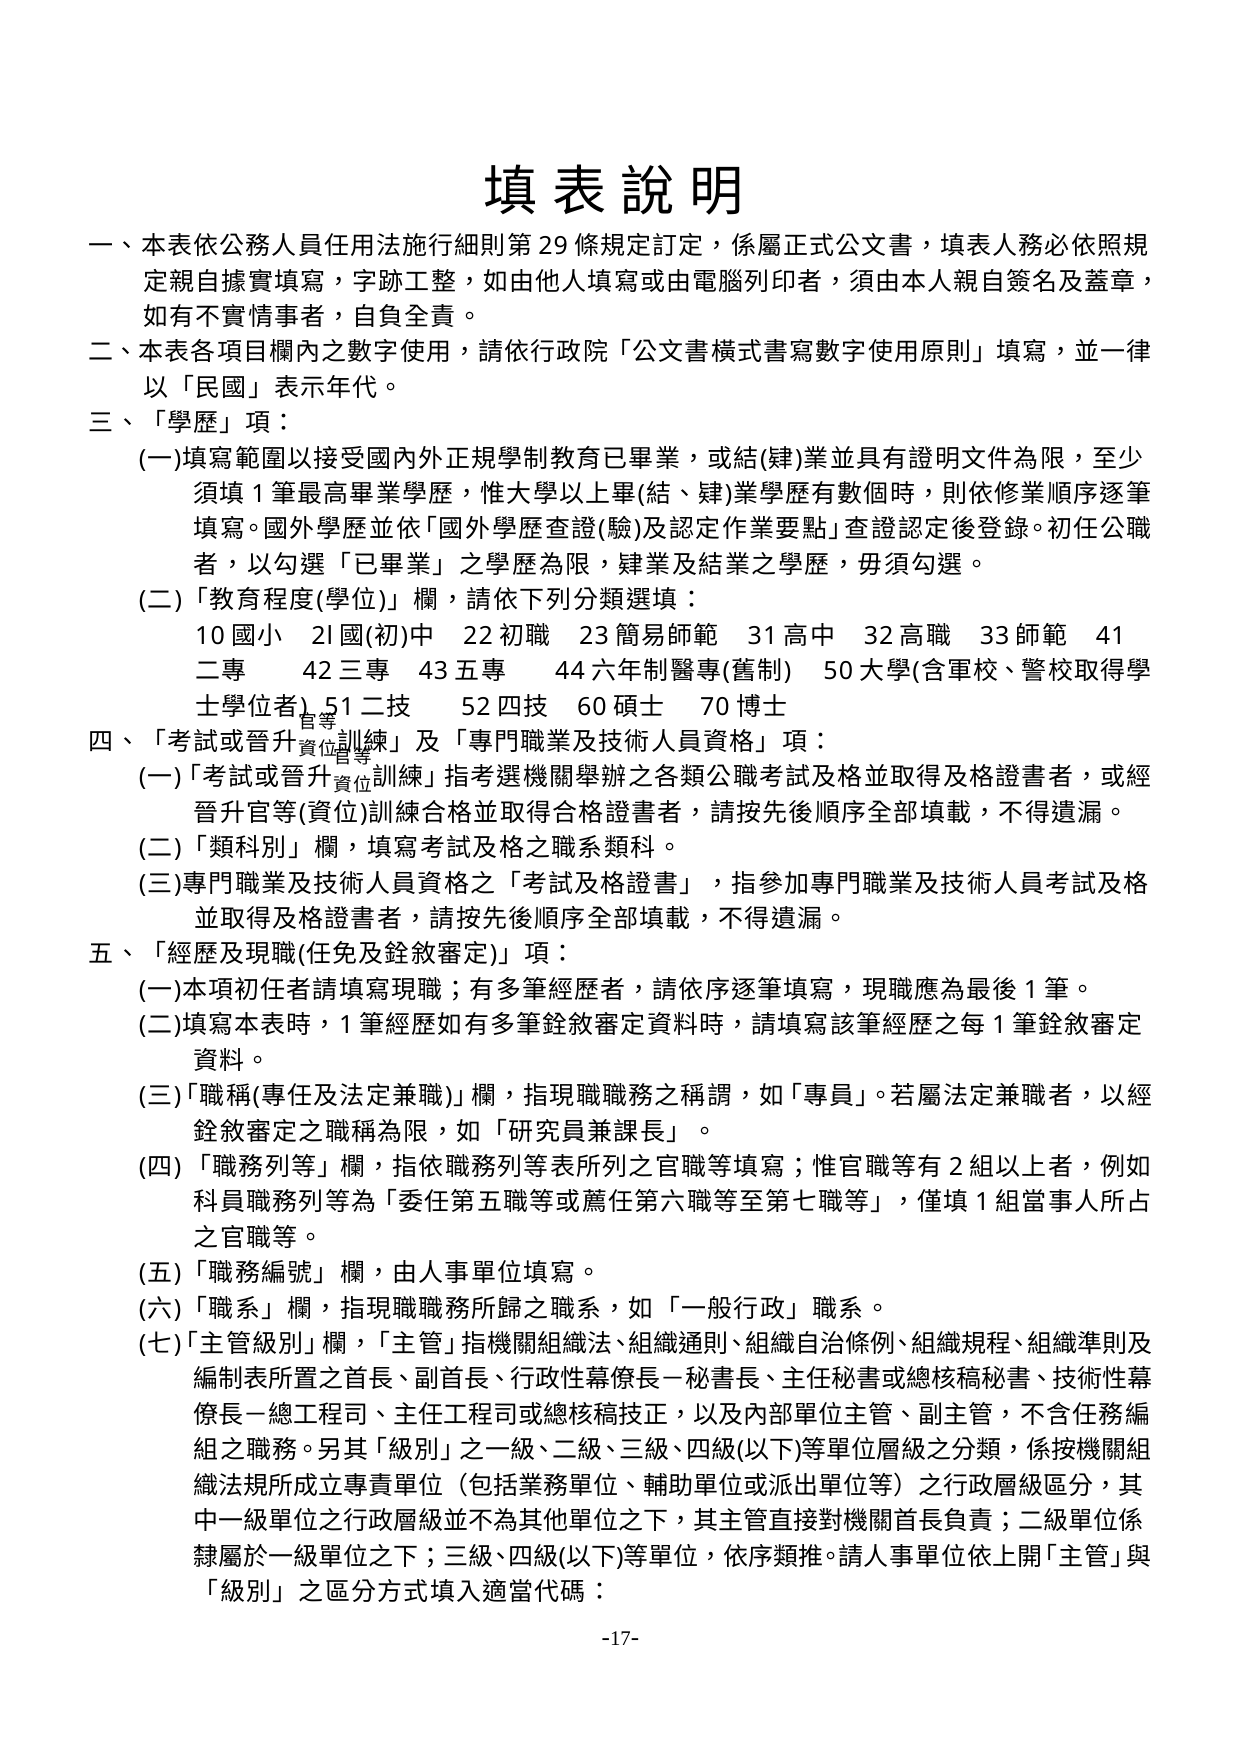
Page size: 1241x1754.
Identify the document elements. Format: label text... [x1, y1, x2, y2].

text (三)「職稱(專任及法定兼職)」欄，指現職職務之稱謂，如「專員」。若屬法定兼職者，以經銓敘審定之職稱為限，如「研究員兼課長」。 [139, 1076, 1152, 1147]
text 四、「考試或晉升官等資位訓練」及「專門職業及技術人員資格」項： [89, 722, 1152, 757]
text (四) 「職務列等」欄，指依職務列等表所列之官職等填寫；惟官職等有2組以上者，例如科員職務列等為「委任第五職等或薦任第六職等至第七職等」，僅填1組當事人所占之官職等。 [139, 1147, 1152, 1253]
text (一)本項初任者請填寫現職；有多筆經歷者，請依序逐筆填寫，現職應為最後1筆。 [139, 970, 1152, 1005]
text 填 表 說 明 [89, 148, 1152, 226]
text (二)「教育程度(學位)」欄，請依下列分類選填： 10國小 2l國(初)中 22初職 23簡易師範 31高中 32高職 33師範 41二專 42三專 43五專 44六年制醫專(舊制) 50大學(含軍校、警校取得學士學位者) 51二技 52四技 60碩士 70博士 [139, 580, 1152, 722]
text 三、「學歷」項： [89, 403, 1152, 439]
text (三)專門職業及技術人員資格之「考試及格證書」，指參加專門職業及技術人員考試及格並取得及格證書者，請按先後順序全部填載，不得遺漏。 [139, 864, 1152, 934]
text (一)填寫範圍以接受國內外正規學制教育已畢業，或結(肄)業並具有證明文件為限，至少須填1筆最高畢業學歷，惟大學以上畢(結、肄)業學歷有數個時，則依修業順序逐筆填寫。國外學歷並依「國外學歷查證(驗)及認定作業要點」查證認定後登錄。初任公職者，以勾選「已畢業」之學歷為限，肄業及結業之學歷，毋須勾選。 [139, 439, 1152, 580]
text (七)「主管級別」欄，「主管」指機關組織法、組織通則、組織自治條例、組織規程、組織準則及編制表所置之首長、副首長、行政性幕僚長－秘書長、主任秘書或總核稿秘書、技術性幕僚長－總工程司、主任工程司或總核稿技正，以及內部單位主管、副主管，不含任務編組之職務。另其「級別」之一級、二級、三級、四級(以下)等單位層級之分類，係按機關組織法規所成立專責單位（包括業務單位、輔助單位或派出單位等）之行政層級區分，其中一級單位之行政層級並不為其他單位之下，其主管直接對機關首長負責；二級單位係隸屬於一級單位之下；三級、四級(以下)等單位，依序類推。請人事單位依上開「主管」與「級別」之區分方式填入適當代碼： [139, 1324, 1152, 1607]
text (五)「職務編號」欄，由人事單位填寫。 [139, 1253, 1152, 1289]
text (一)「考試或晉升官等資位訓練」指考選機關舉辦之各類公職考試及格並取得及格證書者，或經晉升官等(資位)訓練合格並取得合格證書者，請按先後順序全部填載，不得遺漏。 [139, 757, 1152, 828]
text (二)填寫本表時，1筆經歷如有多筆銓敘審定資料時，請填寫該筆經歷之每1筆銓敘審定資料。 [139, 1005, 1152, 1076]
text (六)「職系」欄，指現職職務所歸之職系，如「一般行政」職系。 [139, 1289, 1152, 1324]
text 二、本表各項目欄內之數字使用，請依行政院「公文書橫式書寫數字使用原則」填寫，並一律以「民國」表示年代。 [89, 332, 1152, 403]
text 五、「經歷及現職(任免及銓敘審定)」項： [89, 934, 1152, 970]
text 一、本表依公務人員任用法施行細則第29條規定訂定，係屬正式公文書，填表人務必依照規定親自據實填寫，字跡工整，如由他人填寫或由電腦列印者，須由本人親自簽名及蓋章，如有不實情事者，自負全責。 [89, 226, 1152, 332]
text (二)「類科別」欄，填寫考試及格之職系類科。 [139, 828, 1152, 864]
